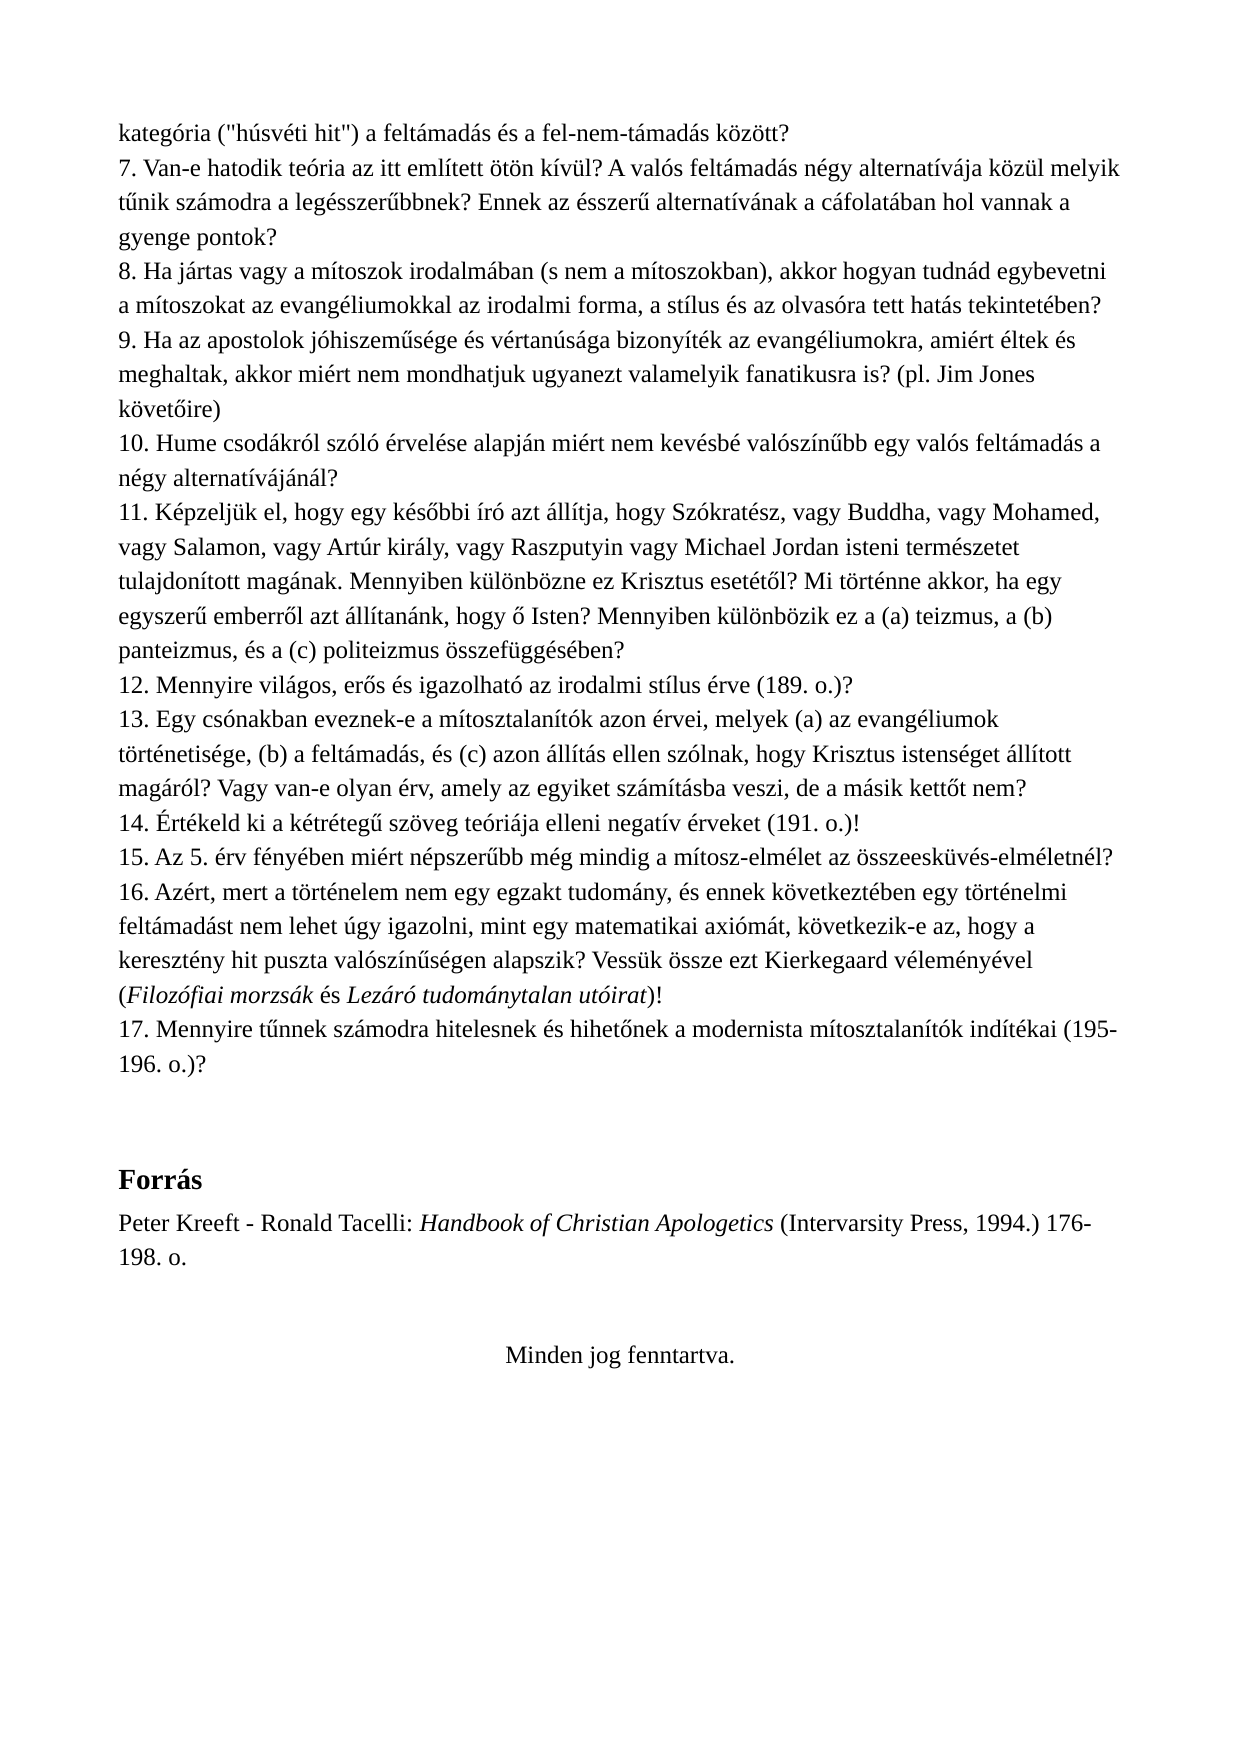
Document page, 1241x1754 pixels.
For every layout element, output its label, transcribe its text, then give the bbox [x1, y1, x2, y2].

text kategória ("húsvéti hit") a feltámadás és a fel-nem-támadás között? 7. Van-e hatodik teória az itt említett ötön kívül? A valós feltámadás négy alternatívája közül melyik tűnik számodra a legésszerűbbnek? Ennek az ésszerű alternatívának a cáfolatában hol vannak a gyenge pontok? 8. Ha jártas vagy a mítoszok irodalmában (s nem a mítoszokban), akkor hogyan tudnád egybevetni a mítoszokat az evangéliumokkal az irodalmi forma, a stílus és az olvasóra tett hatás tekintetében? 9. Ha az apostolok jóhiszeműsége és vértanúsága bizonyíték az evangéliumokra, amiért éltek és meghaltak, akkor miért nem mondhatjuk ugyanezt valamelyik fanatikusra is? (pl. Jim Jones követőire) 10. Hume csodákról szóló érvelése alapján miért nem kevésbé valószínűbb egy valós feltámadás a négy alternatívájánál? 11. Képzeljük el, hogy egy későbbi író azt állítja, hogy Szókratész, vagy Buddha, vagy Mohamed, vagy Salamon, vagy Artúr király, vagy Raszputyin vagy Michael Jordan isteni természetet tulajdonított magának. Mennyiben különbözne ez Krisztus esetétől? Mi történne akkor, ha egy egyszerű emberről azt állítanánk, hogy ő Isten? Mennyiben különbözik ez a (a) teizmus, a (b) panteizmus, és a (c) politeizmus összefüggésében? 12. Mennyire világos, erős és igazolható az irodalmi stílus érve (189. o.)? 13. Egy csónakban eveznek-e a mítosztalanítók azon érvei, melyek (a) az evangéliumok történetisége, (b) a feltámadás, és (c) azon állítás ellen szólnak, hogy Krisztus istenséget állított magáról? Vagy van-e olyan érv, amely az egyiket számításba veszi, de a másik kettőt nem? 14. Értékeld ki a kétrétegű szöveg teóriája elleni negatív érveket (191. o.)! 15. Az 5. érv fényében miért népszerűbb még mindig a mítosz-elmélet az összeesküvés-elméletnél? 16. Azért, mert a történelem nem egy egzakt tudomány, és ennek következtében egy történelmi feltámadást nem lehet úgy igazolni, mint egy matematikai axiómát, következik-e az, hogy a keresztény hit puszta valószínűségen alapszik? Vessük össze ezt Kierkegaard véleményével (Filozófiai morzsák és Lezáró tudománytalan utóirat)! 17. Mennyire tűnnek számodra hitelesnek és hihetőnek a modernista mítosztalanítók indítékai (195-196. o.)? [118, 118, 1122, 1078]
text Peter Kreeft - Ronald Tacelli: Handbook of Christian Apologetics (Intervarsity Press, 1994.) 176-198. o. [118, 1208, 1122, 1271]
text Minden jog fenntartva. [118, 1340, 1122, 1369]
subtitle Forrás [118, 1162, 1122, 1195]
